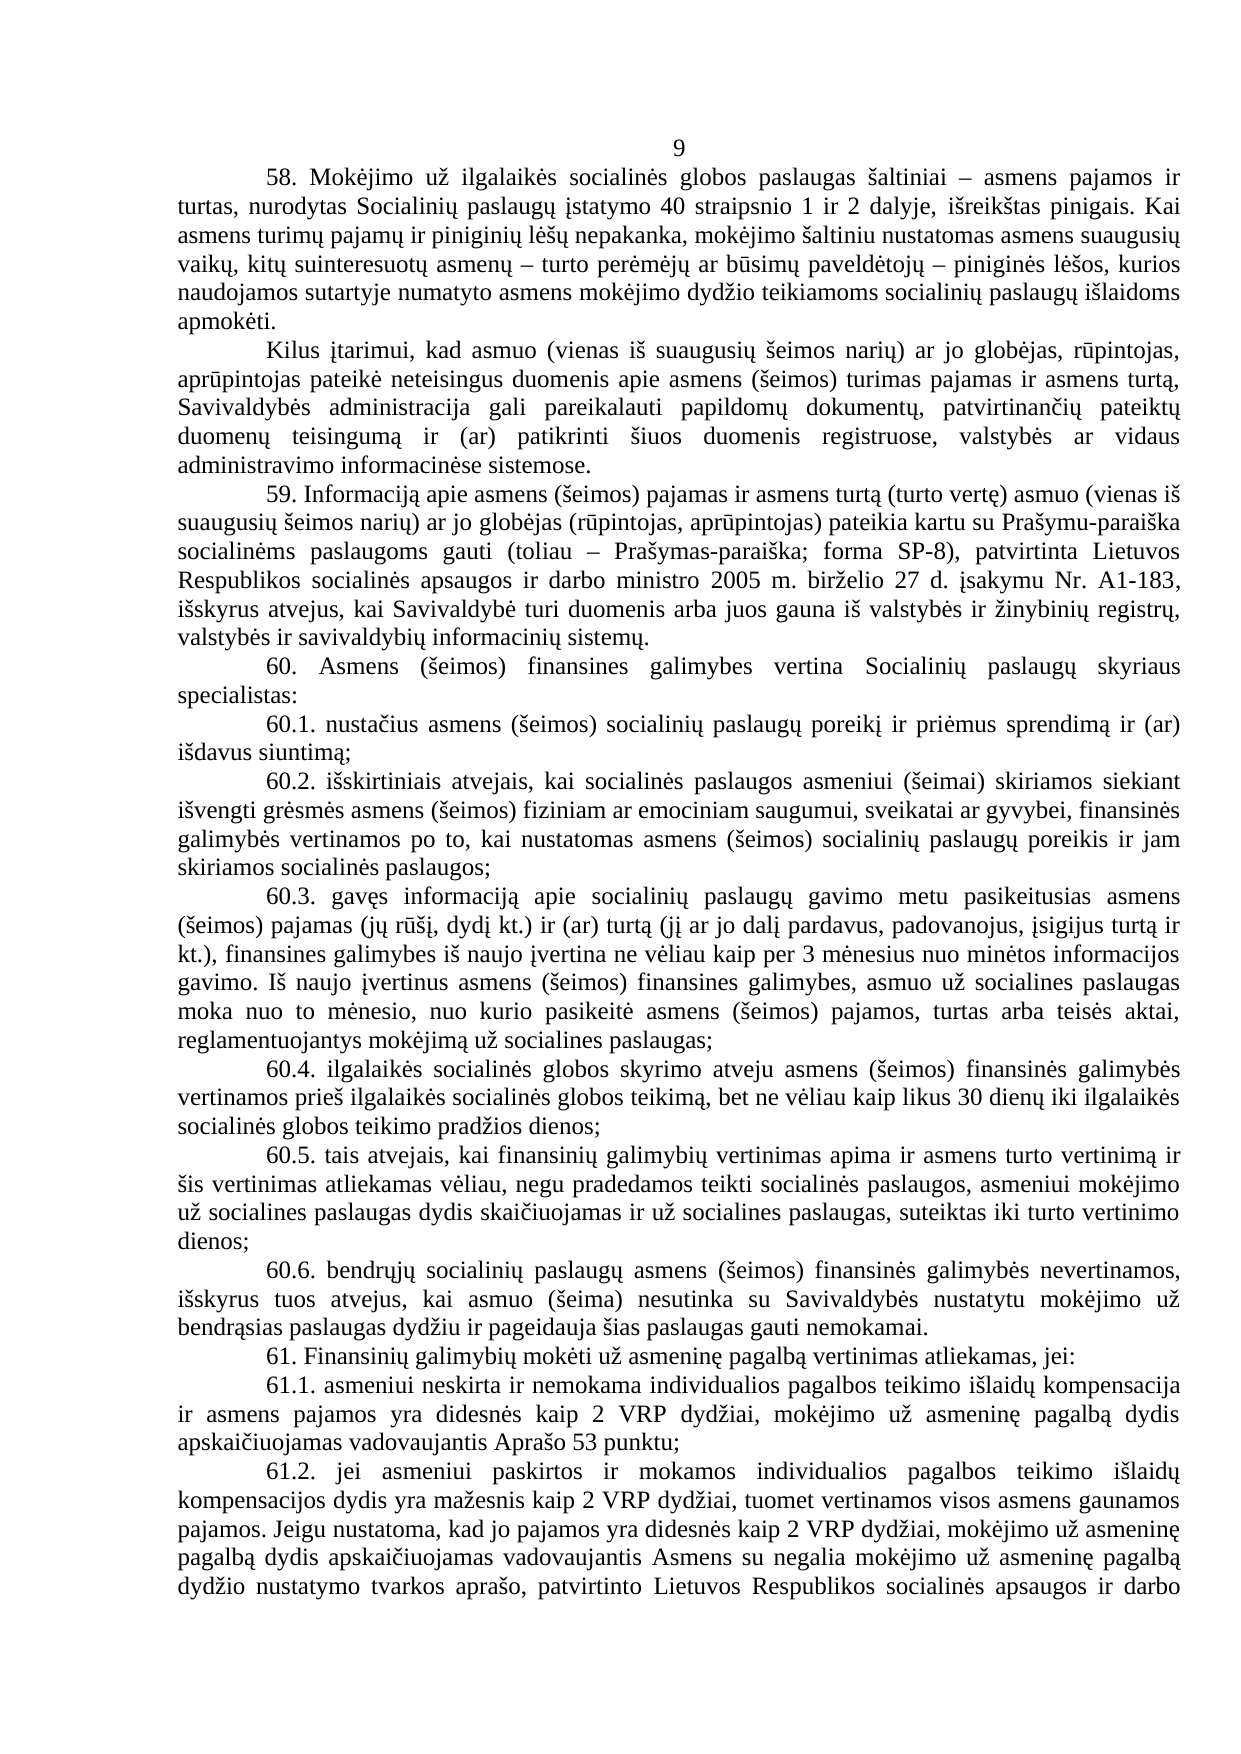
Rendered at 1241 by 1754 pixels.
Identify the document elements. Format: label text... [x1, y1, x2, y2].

text 60. Asmens (šeimos) finansines galimybes vertina Socialinių paslaugų skyriaus specialistas: [177, 651, 1181, 709]
text 60.5. tais atvejais, kai finansinių galimybių vertinimas apima ir asmens turto vertinimą ir šis vertinimas atliekamas vėliau, negu pradedamos teikti socialinės paslaugos, asmeniui mokėjimo už socialines paslaugas dydis skaičiuojamas ir už socialines paslaugas, suteiktas iki turto vertinimo dienos; [177, 1140, 1181, 1255]
text 60.1. nustačius asmens (šeimos) socialinių paslaugų poreikį ir priėmus sprendimą ir (ar) išdavus siuntimą; [177, 709, 1181, 766]
text 58. Mokėjimo už ilgalaikės socialinės globos paslaugas šaltiniai – asmens pajamos ir turtas, nurodytas Socialinių paslaugų įstatymo 40 straipsnio 1 ir 2 dalyje, išreikštas pinigais. Kai asmens turimų pajamų ir piniginių lėšų nepakanka, mokėjimo šaltiniu nustatomas asmens suaugusių vaikų, kitų suinteresuotų asmenų – turto perėmėjų ar būsimų paveldėtojų – piniginės lėšos, kurios naudojamos sutartyje numatyto asmens mokėjimo dydžio teikiamoms socialinių paslaugų išlaidoms apmokėti. [177, 162, 1181, 335]
text 60.2. išskirtiniais atvejais, kai socialinės paslaugos asmeniui (šeimai) skiriamos siekiant išvengti grėsmės asmens (šeimos) fiziniam ar emociniam saugumui, sveikatai ar gyvybei, finansinės galimybės vertinamos po to, kai nustatomas asmens (šeimos) socialinių paslaugų poreikis ir jam skiriamos socialinės paslaugos; [177, 766, 1181, 881]
text 60.4. ilgalaikės socialinės globos skyrimo atveju asmens (šeimos) finansinės galimybės vertinamos prieš ilgalaikės socialinės globos teikimą, bet ne vėliau kaip likus 30 dienų iki ilgalaikės socialinės globos teikimo pradžios dienos; [177, 1054, 1181, 1140]
text 59. Informaciją apie asmens (šeimos) pajamas ir asmens turtą (turto vertę) asmuo (vienas iš suaugusių šeimos narių) ar jo globėjas (rūpintojas, aprūpintojas) pateikia kartu su Prašymu-paraiška socialinėms paslaugoms gauti (toliau – Prašymas-paraiška; forma SP-8), patvirtinta Lietuvos Respublikos socialinės apsaugos ir darbo ministro 2005 m. birželio 27 d. įsakymu Nr. A1-183, išskyrus atvejus, kai Savivaldybė turi duomenis arba juos gauna iš valstybės ir žinybinių registrų, valstybės ir savivaldybių informacinių sistemų. [177, 479, 1181, 651]
text 61.1. asmeniui neskirta ir nemokama individualios pagalbos teikimo išlaidų kompensacija ir asmens pajamos yra didesnės kaip 2 VRP dydžiai, mokėjimo už asmeninę pagalbą dydis apskaičiuojamas vadovaujantis Aprašo 53 punktu; [177, 1370, 1181, 1456]
text Kilus įtarimui, kad asmuo (vienas iš suaugusių šeimos narių) ar jo globėjas, rūpintojas, aprūpintojas pateikė neteisingus duomenis apie asmens (šeimos) turimas pajamas ir asmens turtą, Savivaldybės administracija gali pareikalauti papildomų dokumentų, patvirtinančių pateiktų duomenų teisingumą ir (ar) patikrinti šiuos duomenis registruose, valstybės ar vidaus administravimo informacinėse sistemose. [177, 335, 1181, 479]
text 60.3. gavęs informaciją apie socialinių paslaugų gavimo metu pasikeitusias asmens (šeimos) pajamas (jų rūšį, dydį kt.) ir (ar) turtą (jį ar jo dalį pardavus, padovanojus, įsigijus turtą ir kt.), finansines galimybes iš naujo įvertina ne vėliau kaip per 3 mėnesius nuo minėtos informacijos gavimo. Iš naujo įvertinus asmens (šeimos) finansines galimybes, asmuo už socialines paslaugas moka nuo to mėnesio, nuo kurio pasikeitė asmens (šeimos) pajamos, turtas arba teisės aktai, reglamentuojantys mokėjimą už socialines paslaugas; [177, 881, 1181, 1054]
text 61.2. jei asmeniui paskirtos ir mokamos individualios pagalbos teikimo išlaidų kompensacijos dydis yra mažesnis kaip 2 VRP dydžiai, tuomet vertinamos visos asmens gaunamos pajamos. Jeigu nustatoma, kad jo pajamos yra didesnės kaip 2 VRP dydžiai, mokėjimo už asmeninę pagalbą dydis apskaičiuojamas vadovaujantis Asmens su negalia mokėjimo už asmeninę pagalbą dydžio nustatymo tvarkos aprašo, patvirtinto Lietuvos Respublikos socialinės apsaugos ir darbo [177, 1456, 1181, 1600]
text 61. Finansinių galimybių mokėti už asmeninę pagalbą vertinimas atliekamas, jei: [177, 1341, 1181, 1370]
text 60.6. bendrųjų socialinių paslaugų asmens (šeimos) finansinės galimybės nevertinamos, išskyrus tuos atvejus, kai asmuo (šeima) nesutinka su Savivaldybės nustatytu mokėjimo už bendrąsias paslaugas dydžiu ir pageidauja šias paslaugas gauti nemokamai. [177, 1255, 1181, 1341]
